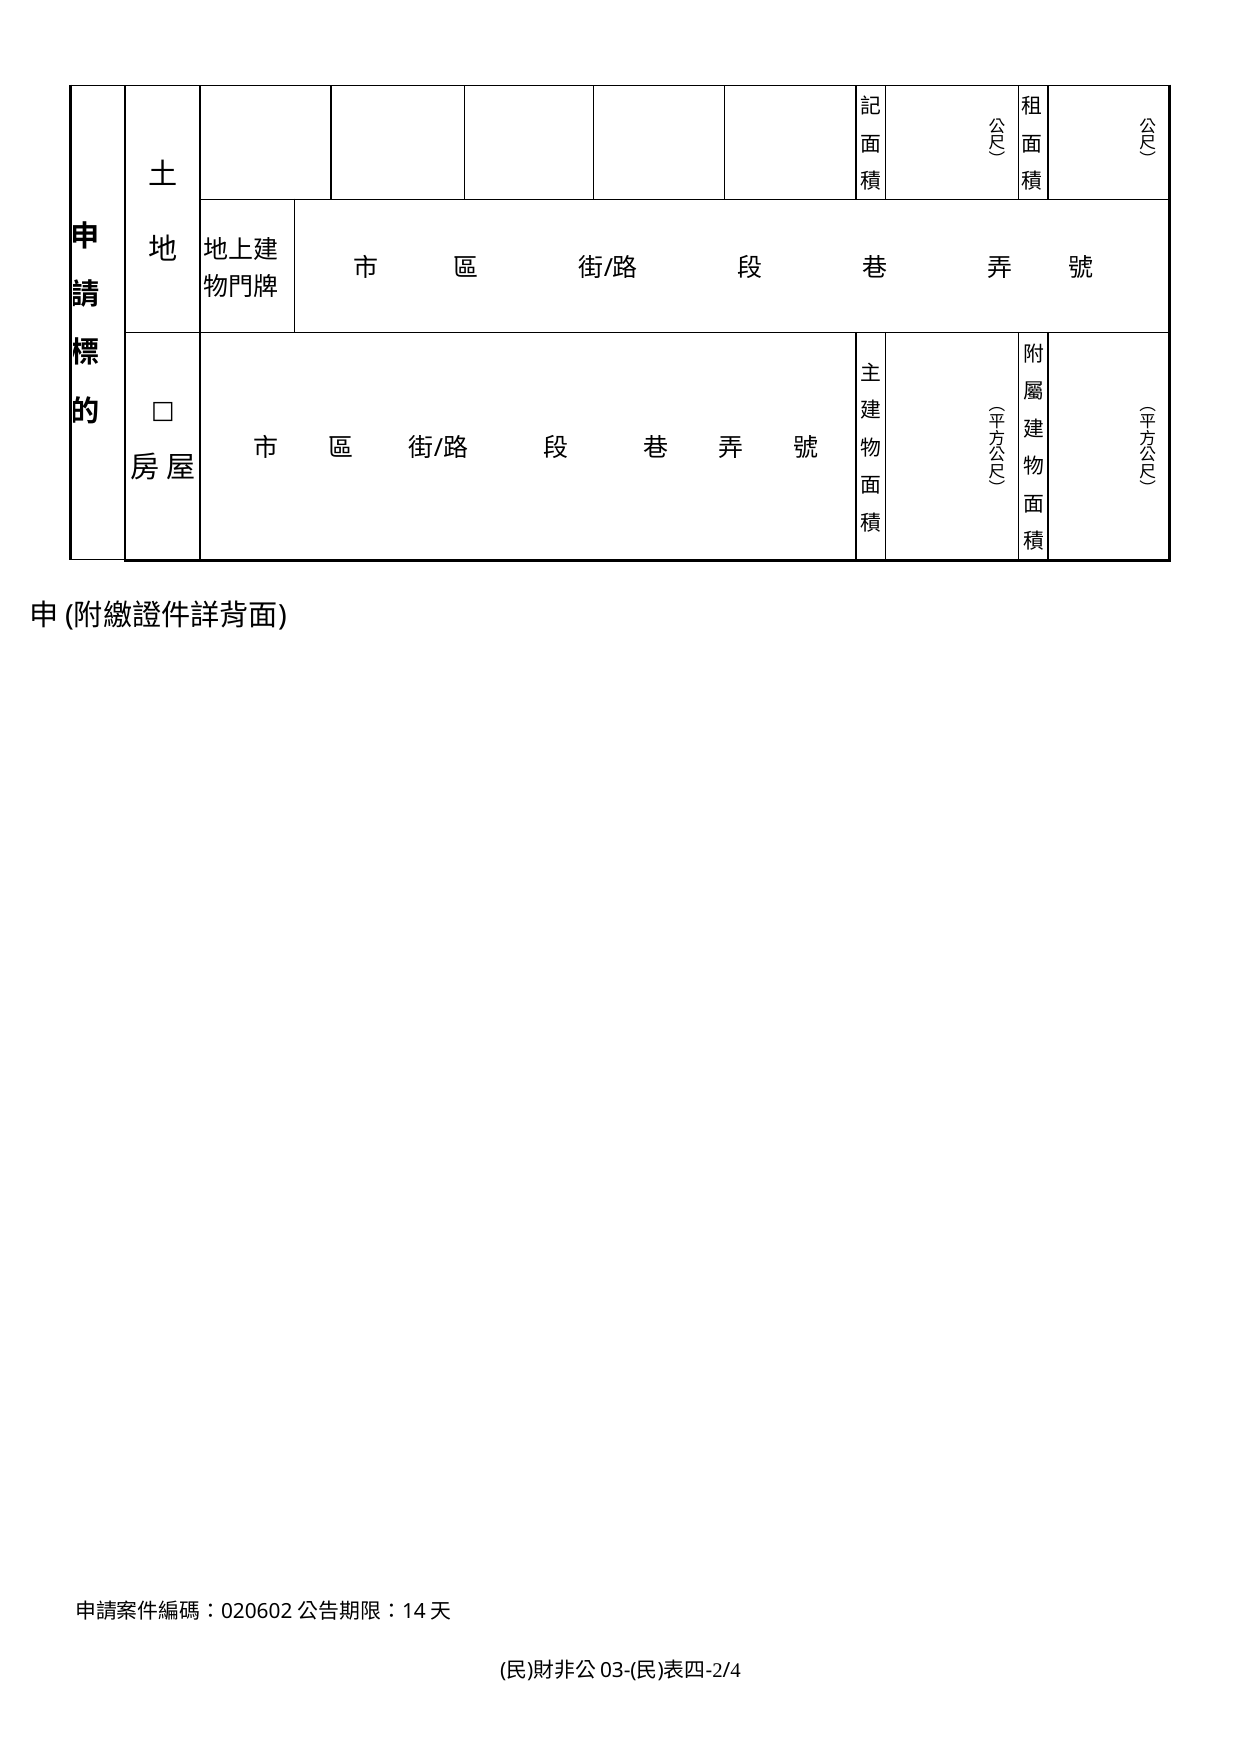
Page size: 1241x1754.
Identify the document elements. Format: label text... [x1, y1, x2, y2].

table_cell [332, 86, 464, 198]
table_cell 附屬建物面積 [1019, 333, 1047, 558]
table_cell （平方公尺） [886, 333, 1018, 558]
table_cell （平方公尺） [1049, 333, 1168, 558]
table_cell [725, 86, 855, 198]
table_cell [465, 86, 593, 198]
table_cell 市 區 街/路 段 巷 弄 號 [295, 200, 1168, 332]
table_cell 主建物面積 [857, 333, 885, 558]
text 申 (附繳證件詳背面) [72, 602, 770, 631]
table_cell □ 房 屋 [126, 333, 199, 558]
table_cell 租面積 [1019, 86, 1047, 198]
table_cell （平方公尺） [1049, 86, 1168, 198]
table_cell [594, 86, 724, 198]
table_cell [201, 86, 330, 198]
table_cell 地上建物門牌 [201, 200, 294, 332]
table_cell 市 區 街/路 段 巷 弄 號 [201, 333, 855, 558]
table_cell 申 請 標 的 [72, 86, 124, 558]
table_cell 記 面積 [857, 86, 885, 198]
table_cell （平方公尺） [886, 86, 1018, 198]
table_cell 土 地 [126, 86, 199, 332]
